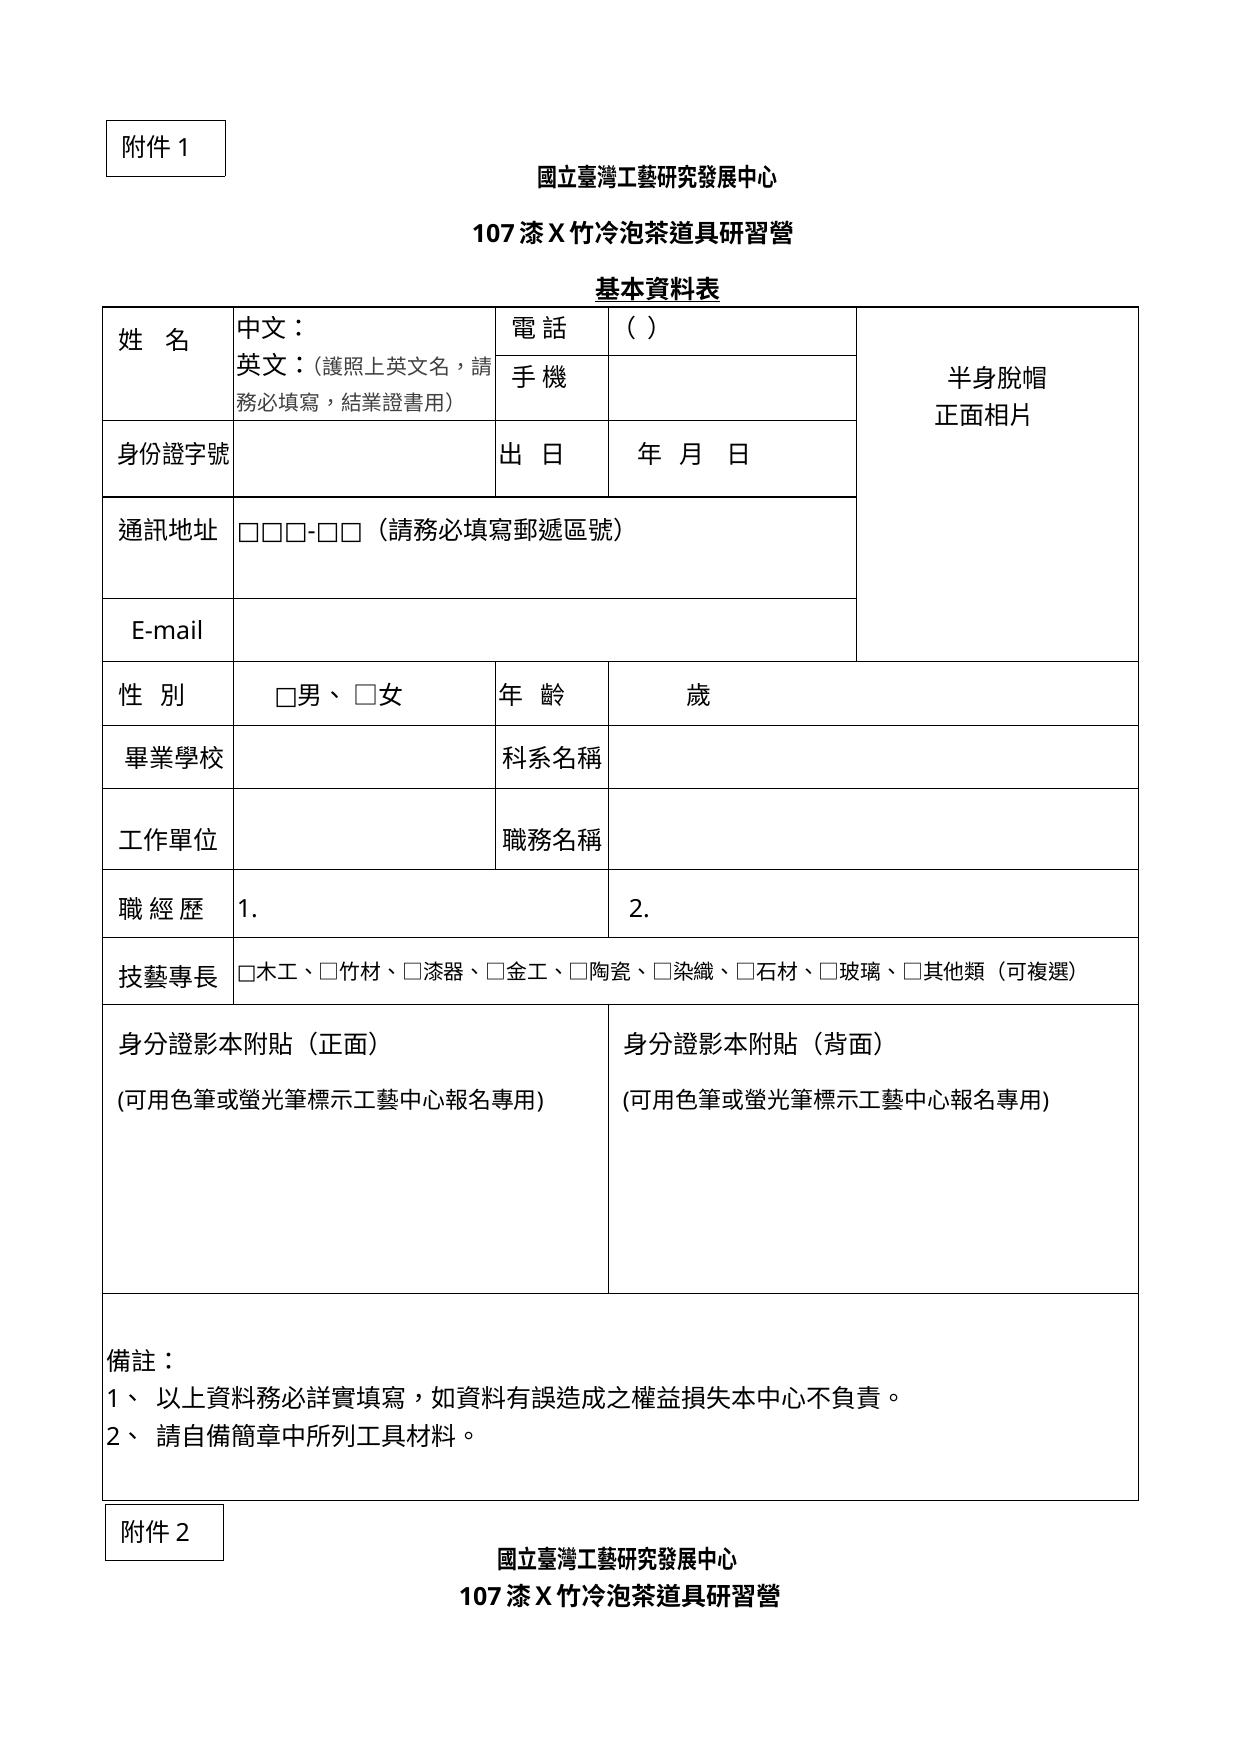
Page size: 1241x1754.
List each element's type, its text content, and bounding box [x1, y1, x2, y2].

table_cell 科系名稱 [496, 726, 608, 788]
table_header 半身脫帽 正面相片 [857, 308, 1138, 661]
table_cell 畢業學校 [103, 726, 233, 788]
table_header 電 話 [496, 308, 608, 355]
table_cell [609, 356, 856, 420]
table_cell □男、 □女 [234, 662, 495, 724]
text 國立臺灣工藝研究發展中心 [106, 1505, 223, 1560]
table_cell 身份證字號 [103, 421, 233, 496]
table_cell 職 經 歷 [103, 870, 233, 937]
table_header 姓 名 [103, 308, 233, 420]
table_cell □□□-□□（請務必填寫郵遞區號） [234, 498, 856, 597]
text 107漆Ｘ竹冷泡茶道具研習營 [106, 213, 1134, 250]
table_cell E-mail [103, 599, 233, 661]
table_cell 身分證影本附貼（正面） (可用色筆或螢光筆標示工藝中心報名專用) [103, 1005, 608, 1293]
table_cell 備註： 以上資料務必詳實填寫，如資料有誤造成之權益損失本中心不負責。 請自備簡章中所列工具材料。 [103, 1294, 1138, 1500]
table_header 中文： 英文：（護照上英文名，請務必填寫，結業證書用） [234, 308, 495, 420]
table_cell 職務名稱 [496, 789, 608, 869]
table_cell 歲 [609, 662, 1138, 724]
text 附件2 [120, 1512, 208, 1548]
table_cell [234, 421, 495, 496]
table_header （ ） [609, 308, 856, 355]
text 國立臺灣工藝研究發展中心 [107, 121, 225, 176]
table_cell 1. [234, 870, 608, 937]
table_cell [609, 726, 1138, 788]
text 107漆Ｘ竹冷泡茶道具研習營 [106, 1576, 1134, 1613]
text 附件1 [122, 127, 210, 164]
table_cell 性 別 [103, 662, 233, 724]
table_cell 年 月 日 [609, 421, 856, 496]
text 基本資料表 [181, 269, 1134, 306]
table_cell [234, 726, 495, 788]
text 國立臺灣工藝研究發展中心 [181, 156, 1134, 194]
table_cell 工作單位 [103, 789, 233, 869]
table_cell 2. [609, 870, 1138, 937]
text 國立臺灣工藝研究發展中心 [106, 1538, 1134, 1576]
table_cell 年 齡 [496, 662, 608, 724]
table_cell 通訊地址 [103, 498, 233, 597]
table_cell [234, 789, 495, 869]
table_cell [609, 789, 1138, 869]
table_cell [234, 599, 856, 661]
table_cell 技藝專長 [103, 938, 233, 1004]
table_cell 手 機 [496, 356, 608, 420]
table_cell 身分證影本附貼（背面） (可用色筆或螢光筆標示工藝中心報名專用) [609, 1005, 1138, 1293]
table_cell □木工、□竹材、□漆器、□金工、□陶瓷、□染織、□石材、□玻璃、□其他類（可複選） [234, 938, 1138, 1004]
table_cell 出 日 [496, 421, 608, 496]
